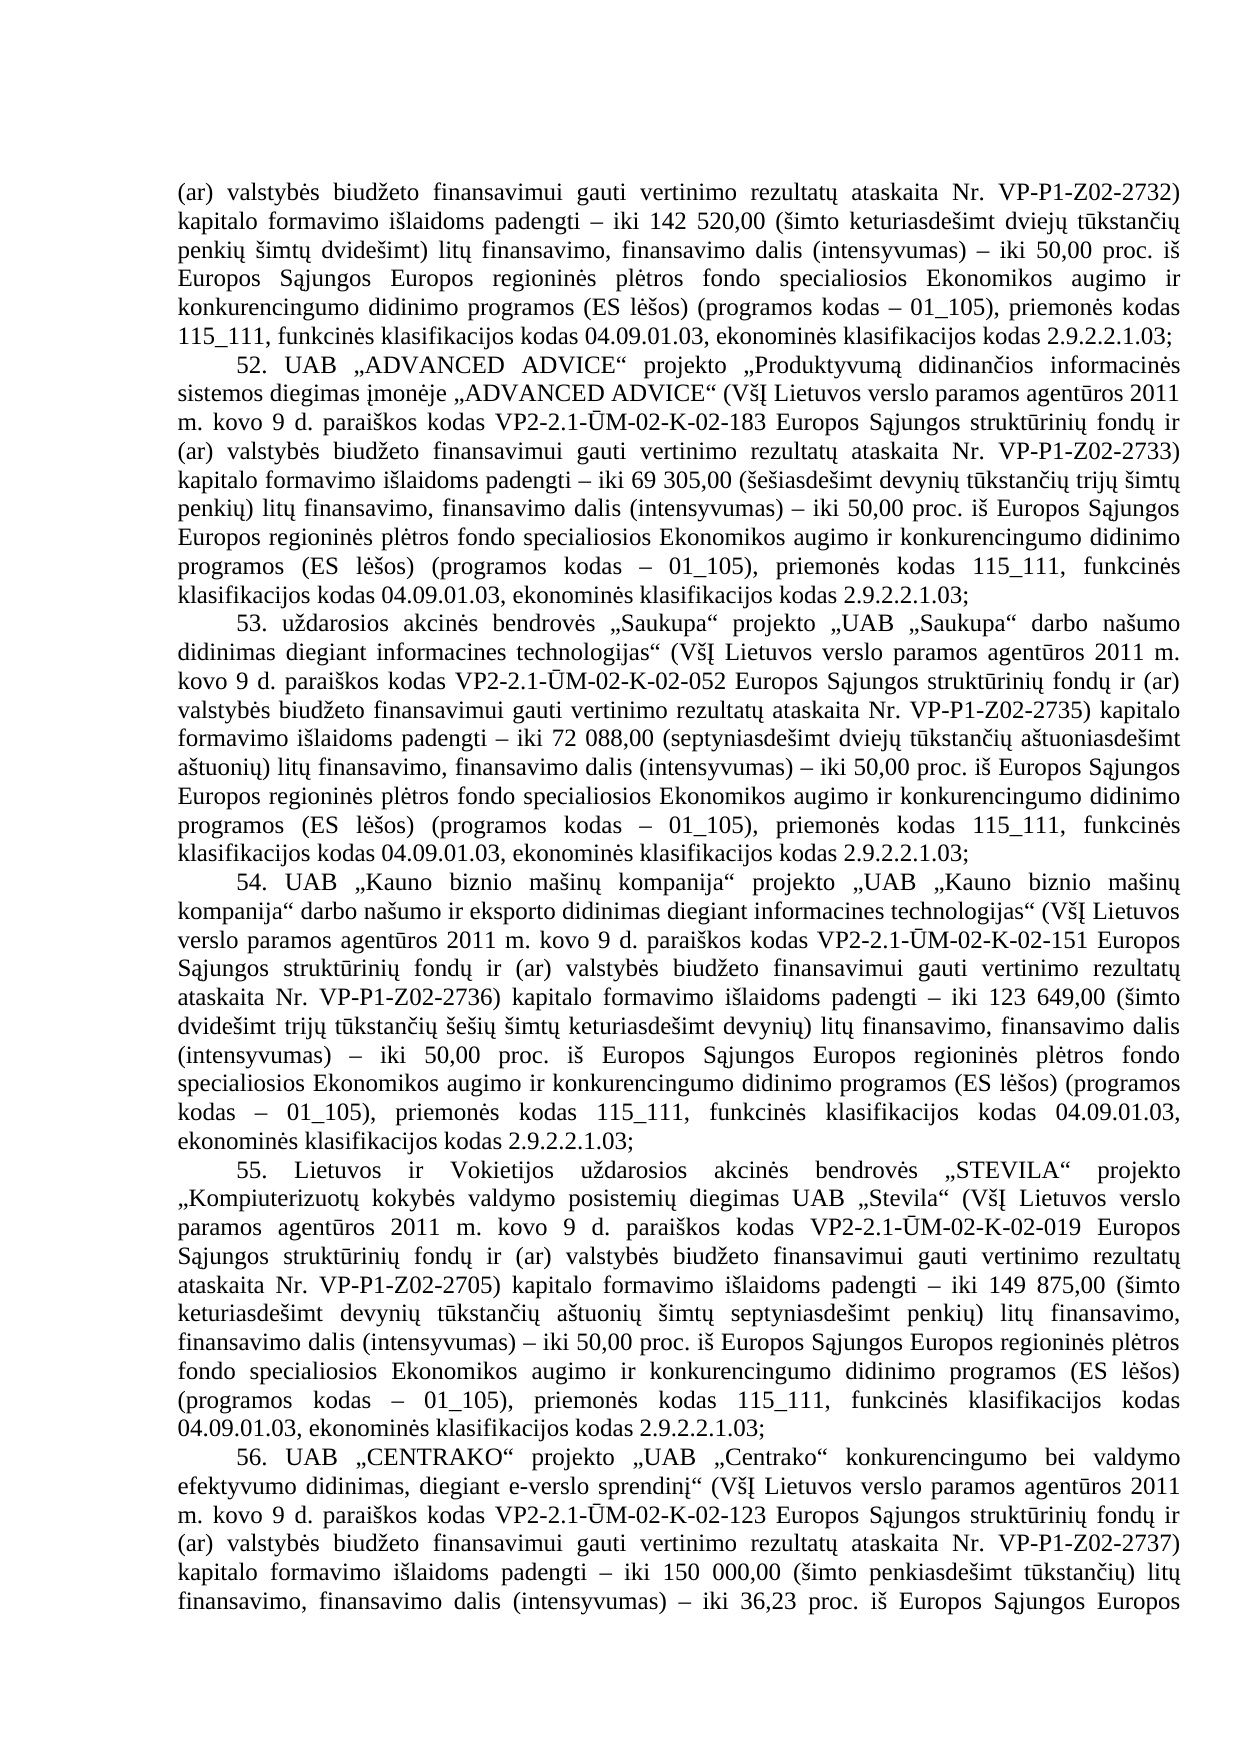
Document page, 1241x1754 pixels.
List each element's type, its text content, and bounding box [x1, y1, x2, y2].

text 53. uždarosios akcinės bendrovės „Saukupa“ projekto „UAB „Saukupa“ darbo našumo didinimas diegiant informacines technologijas“ (VšĮ Lietuvos verslo paramos agentūros 2011 m. kovo 9 d. paraiškos kodas VP2-2.1-ŪM-02-K-02-052 Europos Sąjungos struktūrinių fondų ir (ar) valstybės biudžeto finansavimui gauti vertinimo rezultatų ataskaita Nr. VP-P1-Z02-2735) kapitalo formavimo išlaidoms padengti – iki 72 088,00 (septyniasdešimt dviejų tūkstančių aštuoniasdešimt aštuonių) litų finansavimo, finansavimo dalis (intensyvumas) – iki 50,00 proc. iš Europos Sąjungos Europos regioninės plėtros fondo specialiosios Ekonomikos augimo ir konkurencingumo didinimo programos (ES lėšos) (programos kodas – 01_105), priemonės kodas 115_111, funkcinės klasifikacijos kodas 04.09.01.03, ekonominės klasifikacijos kodas 2.9.2.2.1.03; [177, 608, 1181, 867]
text 52. UAB „ADVANCED ADVICE“ projekto „Produktyvumą didinančios informacinės sistemos diegimas įmonėje „ADVANCED ADVICE“ (VšĮ Lietuvos verslo paramos agentūros 2011 m. kovo 9 d. paraiškos kodas VP2-2.1-ŪM-02-K-02-183 Europos Sąjungos struktūrinių fondų ir (ar) valstybės biudžeto finansavimui gauti vertinimo rezultatų ataskaita Nr. VP-P1-Z02-2733) kapitalo formavimo išlaidoms padengti – iki 69 305,00 (šešiasdešimt devynių tūkstančių trijų šimtų penkių) litų finansavimo, finansavimo dalis (intensyvumas) – iki 50,00 proc. iš Europos Sąjungos Europos regioninės plėtros fondo specialiosios Ekonomikos augimo ir konkurencingumo didinimo programos (ES lėšos) (programos kodas – 01_105), priemonės kodas 115_111, funkcinės klasifikacijos kodas 04.09.01.03, ekonominės klasifikacijos kodas 2.9.2.2.1.03; [177, 350, 1181, 608]
text 54. UAB „Kauno biznio mašinų kompanija“ projekto „UAB „Kauno biznio mašinų kompanija“ darbo našumo ir eksporto didinimas diegiant informacines technologijas“ (VšĮ Lietuvos verslo paramos agentūros 2011 m. kovo 9 d. paraiškos kodas VP2-2.1-ŪM-02-K-02-151 Europos Sąjungos struktūrinių fondų ir (ar) valstybės biudžeto finansavimui gauti vertinimo rezultatų ataskaita Nr. VP-P1-Z02-2736) kapitalo formavimo išlaidoms padengti – iki 123 649,00 (šimto dvidešimt trijų tūkstančių šešių šimtų keturiasdešimt devynių) litų finansavimo, finansavimo dalis (intensyvumas) – iki 50,00 proc. iš Europos Sąjungos Europos regioninės plėtros fondo specialiosios Ekonomikos augimo ir konkurencingumo didinimo programos (ES lėšos) (programos kodas – 01_105), priemonės kodas 115_111, funkcinės klasifikacijos kodas 04.09.01.03, ekonominės klasifikacijos kodas 2.9.2.2.1.03; [177, 867, 1181, 1155]
text 56. UAB „CENTRAKO“ projekto „UAB „Centrako“ konkurencingumo bei valdymo efektyvumo didinimas, diegiant e-verslo sprendinį“ (VšĮ Lietuvos verslo paramos agentūros 2011 m. kovo 9 d. paraiškos kodas VP2-2.1-ŪM-02-K-02-123 Europos Sąjungos struktūrinių fondų ir (ar) valstybės biudžeto finansavimui gauti vertinimo rezultatų ataskaita Nr. VP-P1-Z02-2737) kapitalo formavimo išlaidoms padengti – iki 150 000,00 (šimto penkiasdešimt tūkstančių) litų finansavimo, finansavimo dalis (intensyvumas) – iki 36,23 proc. iš Europos Sąjungos Europos [177, 1442, 1181, 1615]
text 55. Lietuvos ir Vokietijos uždarosios akcinės bendrovės „STEVILA“ projekto „Kompiuterizuotų kokybės valdymo posistemių diegimas UAB „Stevila“ (VšĮ Lietuvos verslo paramos agentūros 2011 m. kovo 9 d. paraiškos kodas VP2-2.1-ŪM-02-K-02-019 Europos Sąjungos struktūrinių fondų ir (ar) valstybės biudžeto finansavimui gauti vertinimo rezultatų ataskaita Nr. VP-P1-Z02-2705) kapitalo formavimo išlaidoms padengti – iki 149 875,00 (šimto keturiasdešimt devynių tūkstančių aštuonių šimtų septyniasdešimt penkių) litų finansavimo, finansavimo dalis (intensyvumas) – iki 50,00 proc. iš Europos Sąjungos Europos regioninės plėtros fondo specialiosios Ekonomikos augimo ir konkurencingumo didinimo programos (ES lėšos) (programos kodas – 01_105), priemonės kodas 115_111, funkcinės klasifikacijos kodas 04.09.01.03, ekonominės klasifikacijos kodas 2.9.2.2.1.03; [177, 1155, 1181, 1442]
text (ar) valstybės biudžeto finansavimui gauti vertinimo rezultatų ataskaita Nr. VP-P1-Z02-2732) kapitalo formavimo išlaidoms padengti – iki 142 520,00 (šimto keturiasdešimt dviejų tūkstančių penkių šimtų dvidešimt) litų finansavimo, finansavimo dalis (intensyvumas) – iki 50,00 proc. iš Europos Sąjungos Europos regioninės plėtros fondo specialiosios Ekonomikos augimo ir konkurencingumo didinimo programos (ES lėšos) (programos kodas – 01_105), priemonės kodas 115_111, funkcinės klasifikacijos kodas 04.09.01.03, ekonominės klasifikacijos kodas 2.9.2.2.1.03; [177, 177, 1181, 350]
